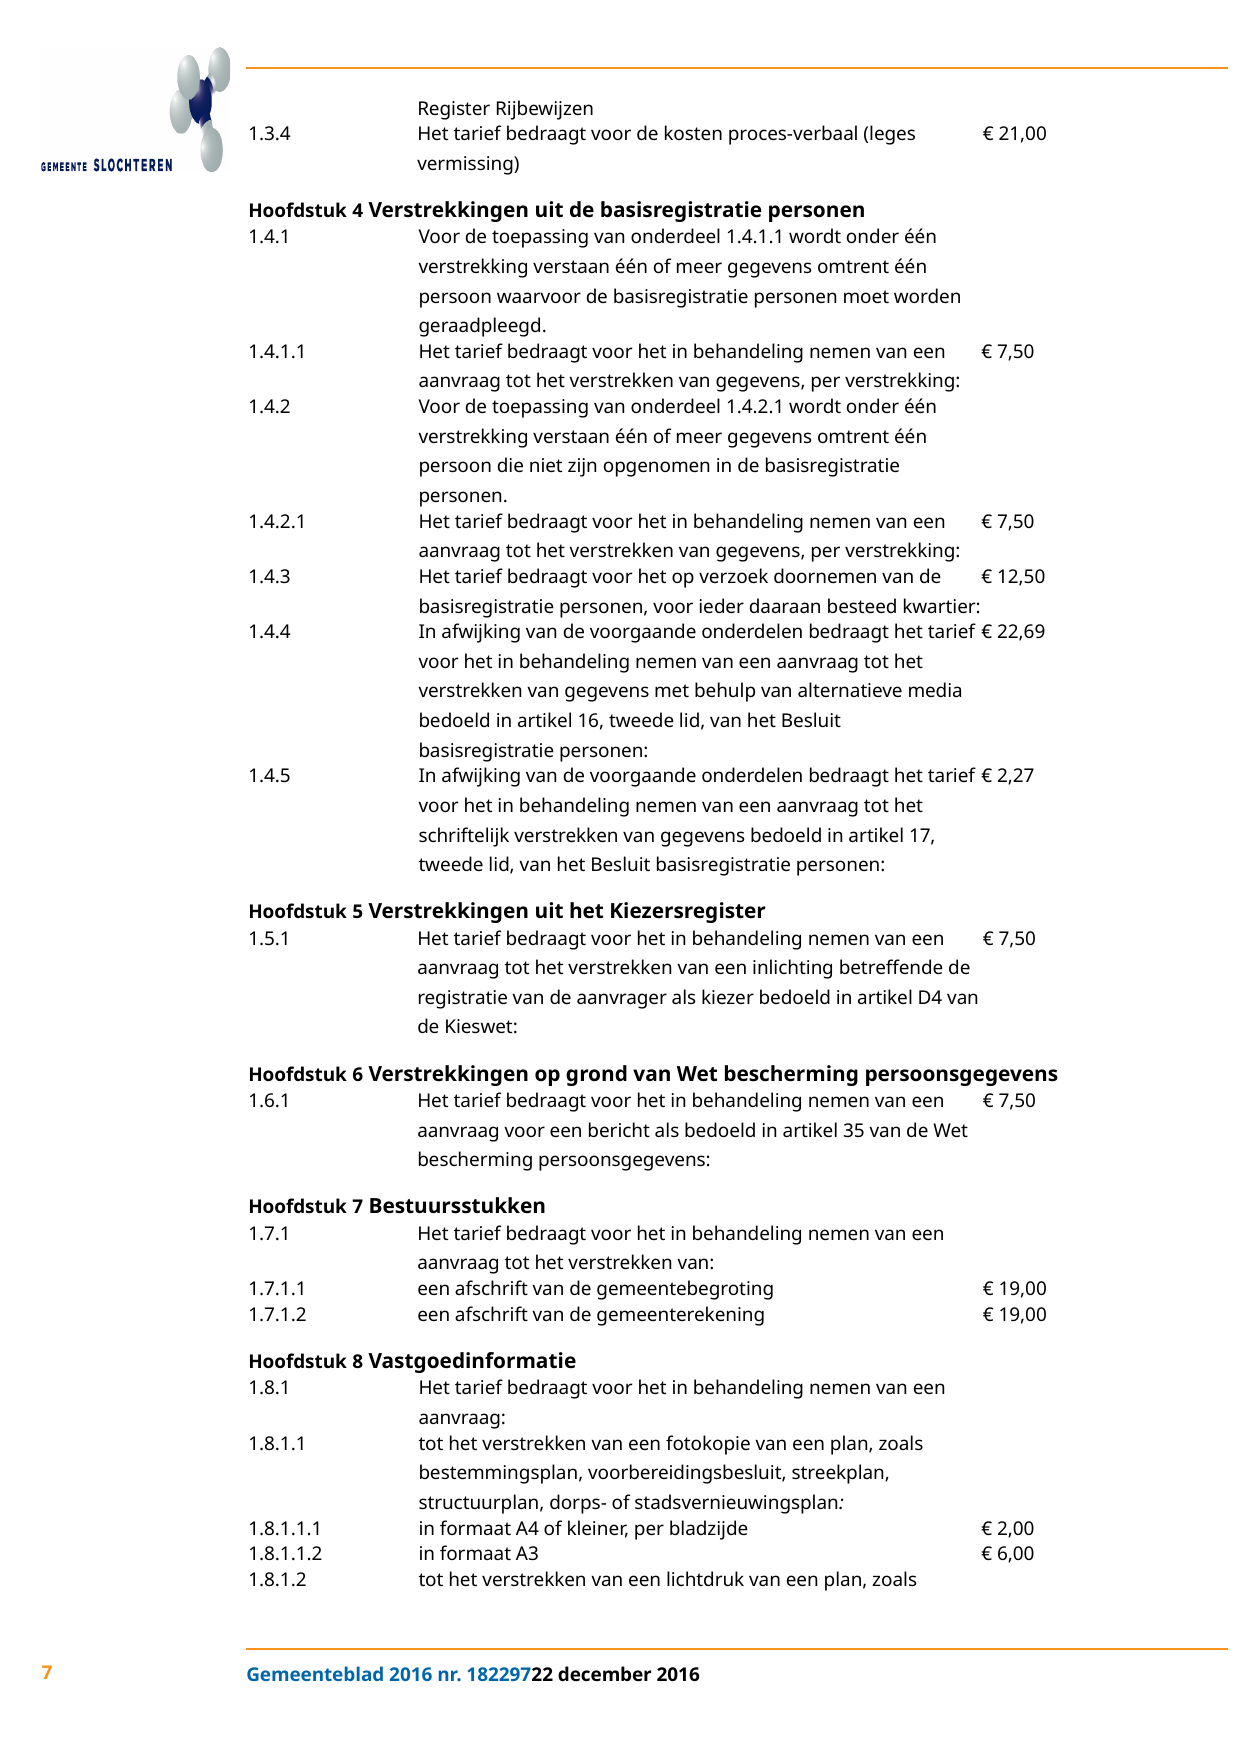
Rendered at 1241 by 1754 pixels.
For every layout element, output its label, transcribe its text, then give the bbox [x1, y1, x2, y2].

table_header € 7,50 [983, 925, 1152, 1039]
table_header Het tarief bedraagt voor het in behandeling nemen van een aanvraag tot het verstrekken van een inlichting betreffende de registratie van de aanvrager als kiezer bedoeld in artikel D4 van de Kieswet: [417, 925, 983, 1039]
table_cell € 19,00 [983, 1301, 1152, 1327]
picture [41, 47, 231, 172]
table_cell 1.4.5 [248, 763, 418, 877]
table_cell een afschrift van de gemeenterekening [417, 1301, 983, 1327]
table_header € 7,50 [983, 1087, 1152, 1172]
table_cell Het tarief bedraagt voor het op verzoek doornemen van de basisregistratie personen, voor ieder daaraan besteed kwartier: [418, 563, 981, 618]
table_cell Het tarief bedraagt voor het in behandeling nemen van een aanvraag tot het verstrekken van gegevens, per verstrekking: [418, 508, 981, 563]
text Hoofdstuk 4 Verstrekkingen uit de basisregistratie personen [248, 195, 1152, 223]
table_cell 1.4.1.1 [248, 338, 418, 393]
table_cell in formaat A3 [418, 1540, 981, 1566]
table_cell In afwijking van de voorgaande onderdelen bedraagt het tarief voor het in behandeling nemen van een aanvraag tot het schriftelijk verstrekken van gegevens bedoeld in artikel 17, tweede lid, van het Besluit basisregistratie personen: [418, 763, 981, 877]
table_header 1.5.1 [248, 925, 417, 1039]
table_cell Register Rijbewijzen [417, 95, 983, 121]
table_cell In afwijking van de voorgaande onderdelen bedraagt het tarief voor het in behandeling nemen van een aanvraag tot het verstrekken van gegevens met behulp van alternatieve media bedoeld in artikel 16, tweede lid, van het Besluit basisregistratie personen: [418, 619, 981, 763]
table_cell in formaat A4 of kleiner, per bladzijde [418, 1515, 981, 1540]
table_cell 1.8.1.2 [248, 1566, 418, 1592]
table_cell tot het verstrekken van een lichtdruk van een plan, zoals [418, 1566, 981, 1592]
table_cell 1.3.4 [248, 121, 417, 176]
table_header 1.6.1 [248, 1087, 417, 1172]
table_cell € 7,50 [981, 508, 1152, 563]
table_header [981, 1375, 1152, 1430]
table_cell Het tarief bedraagt voor het in behandeling nemen van een aanvraag tot het verstrekken van gegevens, per verstrekking: [418, 338, 981, 393]
table_cell 1.4.4 [248, 619, 418, 763]
table_header [983, 1220, 1152, 1275]
table_header Voor de toepassing van onderdeel 1.4.1.1 wordt onder één verstrekking verstaan één of meer gegevens omtrent één persoon waarvoor de basisregistratie personen moet worden geraadpleegd. [418, 224, 981, 338]
table_cell 1.7.1.1 [248, 1275, 417, 1301]
table_cell Het tarief bedraagt voor de kosten proces-verbaal (leges vermissing) [417, 121, 983, 176]
table_cell 1.7.1.2 [248, 1301, 417, 1327]
text Hoofdstuk 8 Vastgoedinformatie [248, 1346, 1152, 1374]
table_cell [983, 95, 1152, 121]
table_cell € 22,69 [981, 619, 1152, 763]
table_header 1.8.1 [248, 1375, 418, 1430]
table_header 1.7.1 [248, 1220, 417, 1275]
table_cell € 19,00 [983, 1275, 1152, 1301]
table_cell € 6,00 [981, 1540, 1152, 1566]
table_cell een afschrift van de gemeentebegroting [417, 1275, 983, 1301]
table_cell € 2,27 [981, 763, 1152, 877]
text Hoofdstuk 6 Verstrekkingen op grond van Wet bescherming persoonsgegevens [248, 1059, 1152, 1087]
table_cell 1.4.3 [248, 563, 418, 618]
table_cell [981, 1430, 1152, 1515]
table_header Het tarief bedraagt voor het in behandeling nemen van een aanvraag voor een bericht als bedoeld in artikel 35 van de Wet bescherming persoonsgegevens: [417, 1087, 983, 1172]
table_header Het tarief bedraagt voor het in behandeling nemen van een aanvraag: [418, 1375, 981, 1430]
table_cell [248, 95, 417, 121]
text Hoofdstuk 5 Verstrekkingen uit het Kiezersregister [248, 896, 1152, 925]
table_cell € 12,50 [981, 563, 1152, 618]
table_cell € 7,50 [981, 338, 1152, 393]
table_cell 1.8.1.1.2 [248, 1540, 418, 1566]
table_cell [981, 394, 1152, 508]
table_cell € 2,00 [981, 1515, 1152, 1540]
table_cell 1.4.2.1 [248, 508, 418, 563]
text Hoofdstuk 7 Bestuursstukken [248, 1191, 1152, 1220]
table_cell 1.8.1.1.1 [248, 1515, 418, 1540]
table_header [981, 224, 1152, 338]
table_cell tot het verstrekken van een fotokopie van een plan, zoals bestemmingsplan, voorbereidingsbesluit, streekplan, structuurplan, dorps- of stadsvernieuwingsplan: [418, 1430, 981, 1515]
table_cell Voor de toepassing van onderdeel 1.4.2.1 wordt onder één verstrekking verstaan één of meer gegevens omtrent één persoon die niet zijn opgenomen in de basisregistratie personen. [418, 394, 981, 508]
table_header 1.4.1 [248, 224, 418, 338]
table_cell 1.8.1.1 [248, 1430, 418, 1515]
table_cell [981, 1566, 1152, 1592]
table_cell 1.4.2 [248, 394, 418, 508]
table_cell € 21,00 [983, 121, 1152, 176]
table_header Het tarief bedraagt voor het in behandeling nemen van een aanvraag tot het verstrekken van: [417, 1220, 983, 1275]
